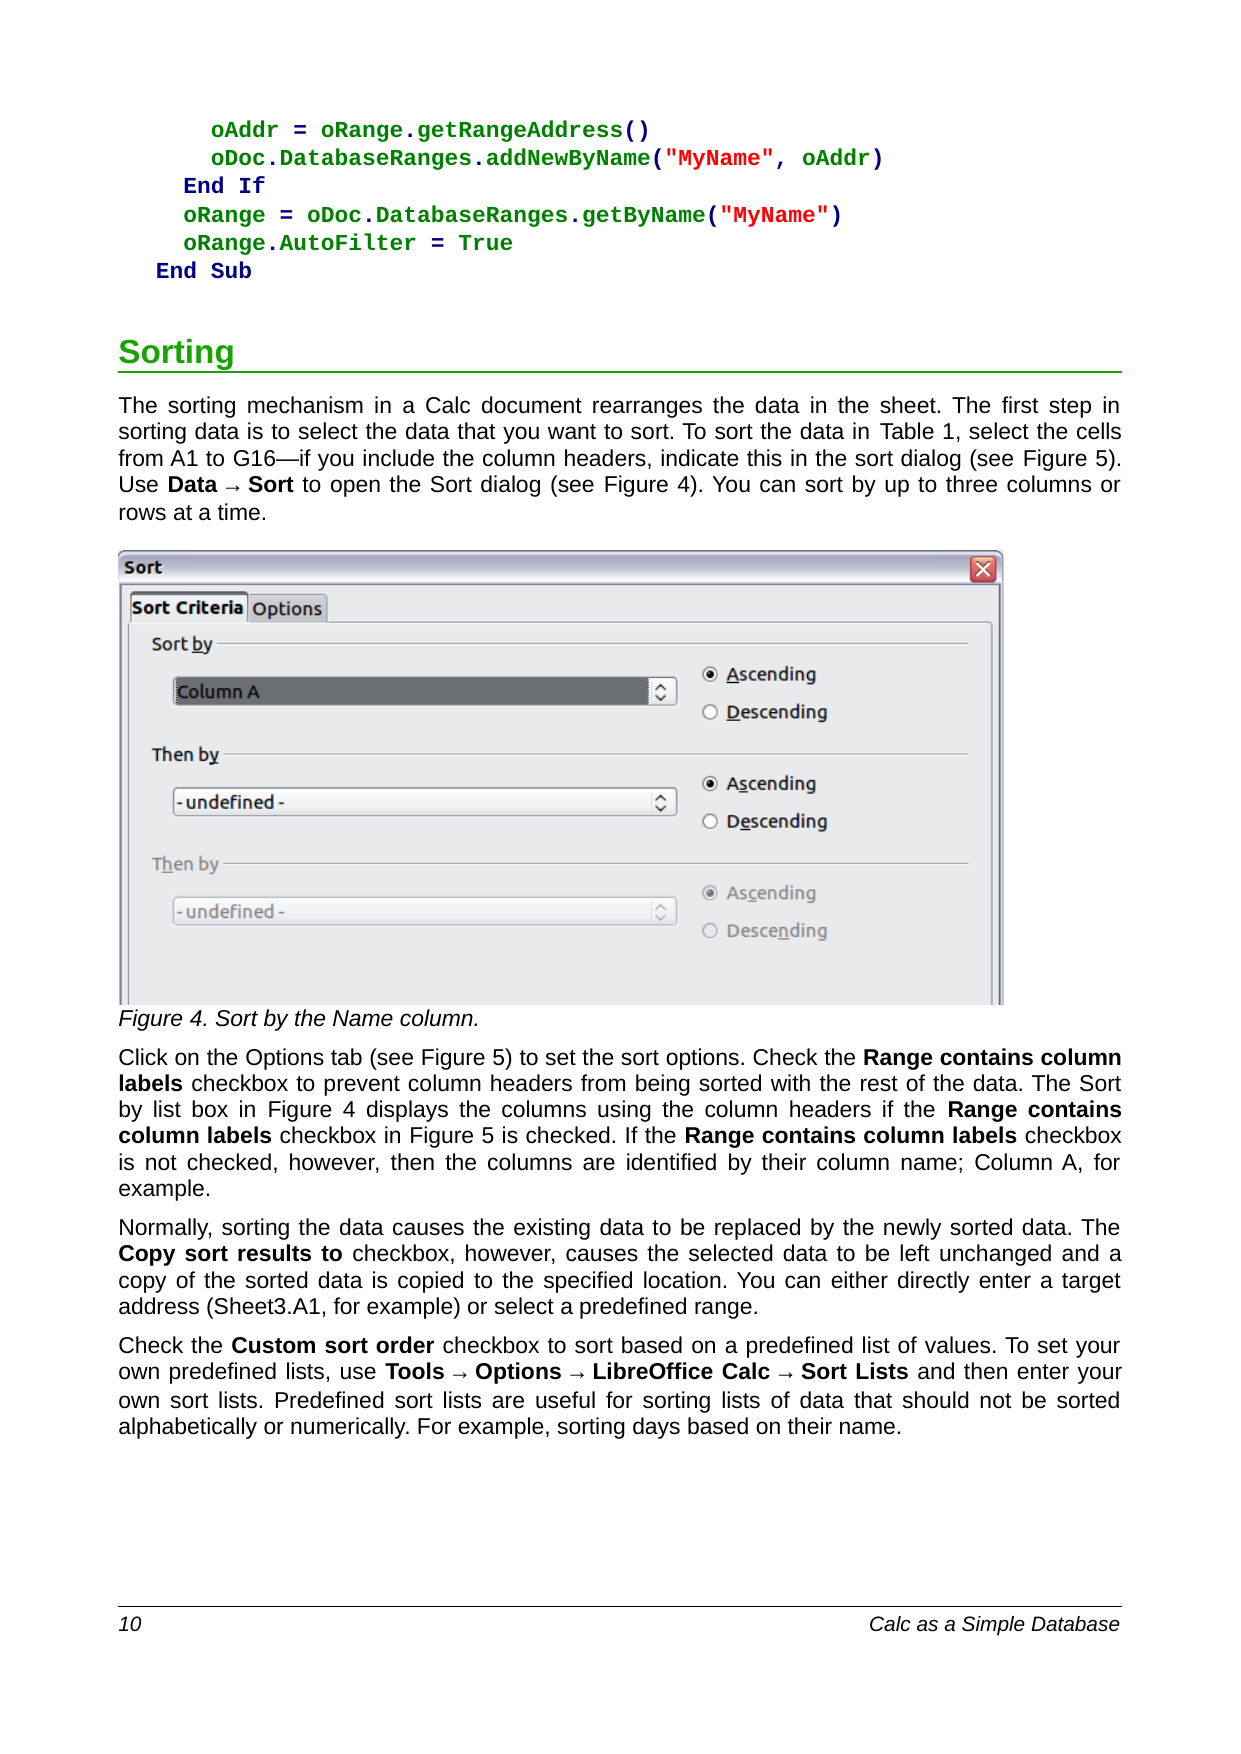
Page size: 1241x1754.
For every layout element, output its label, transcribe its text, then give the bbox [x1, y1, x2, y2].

text End Sub [156, 260, 1092, 286]
text oRange = oDoc.DatabaseRanges.getByName("MyName") [156, 203, 1092, 229]
text Click on the Options tab (see Figure 5) to set the sort options. Check the Range contains column labels checkbox to prevent column headers from being sorted with the rest of the data. The Sort by list box in Figure 4 displays the columns using the column headers if the Range contains column labels checkbox in Figure 5 is checked. If the Range contains column labels checkbox is not checked, however, then the columns are identified by their column name; Column A, for example. [118, 1043, 1122, 1202]
text oRange.AutoFilter = True [156, 231, 1092, 257]
text The sorting mechanism in a Calc document rearranges the data in the sheet. The first step in sorting data is to select the data that you want to sort. To sort the data in Table 1, select the cells from A1 to G16—if you include the column headers, indicate this in the sort dialog (see Figure 5). Use Data → Sort to open the Sort dialog (see Figure 4). You can sort by up to three columns or rows at a time. [118, 392, 1122, 526]
text Check the Custom sort order checkbox to sort based on a predefined list of values. To set your own predefined lists, use Tools → Options → LibreOffice Calc → Sort Lists and then enter your own sort lists. Predefined sort lists are useful for sorting lists of data that should not be sorted alphabetically or numerically. For example, sorting days based on their name. [118, 1332, 1122, 1439]
text Figure 4. Sort by the Name column. [118, 1005, 1003, 1031]
text End If [156, 175, 1092, 201]
text oDoc.DatabaseRanges.addNewByName("MyName", oAddr) [156, 146, 1092, 172]
text oAddr = oRange.getRangeAddress() [156, 118, 1092, 144]
subtitle Sorting [118, 333, 1122, 371]
picture [118, 550, 1004, 1005]
text Normally, sorting the data causes the existing data to be replaced by the newly sorted data. The Copy sort results to checkbox, however, causes the selected data to be left unchanged and a copy of the sorted data is copied to the specified location. You can either directly enter a target address (Sheet3.A1, for example) or select a predefined range. [118, 1214, 1122, 1319]
